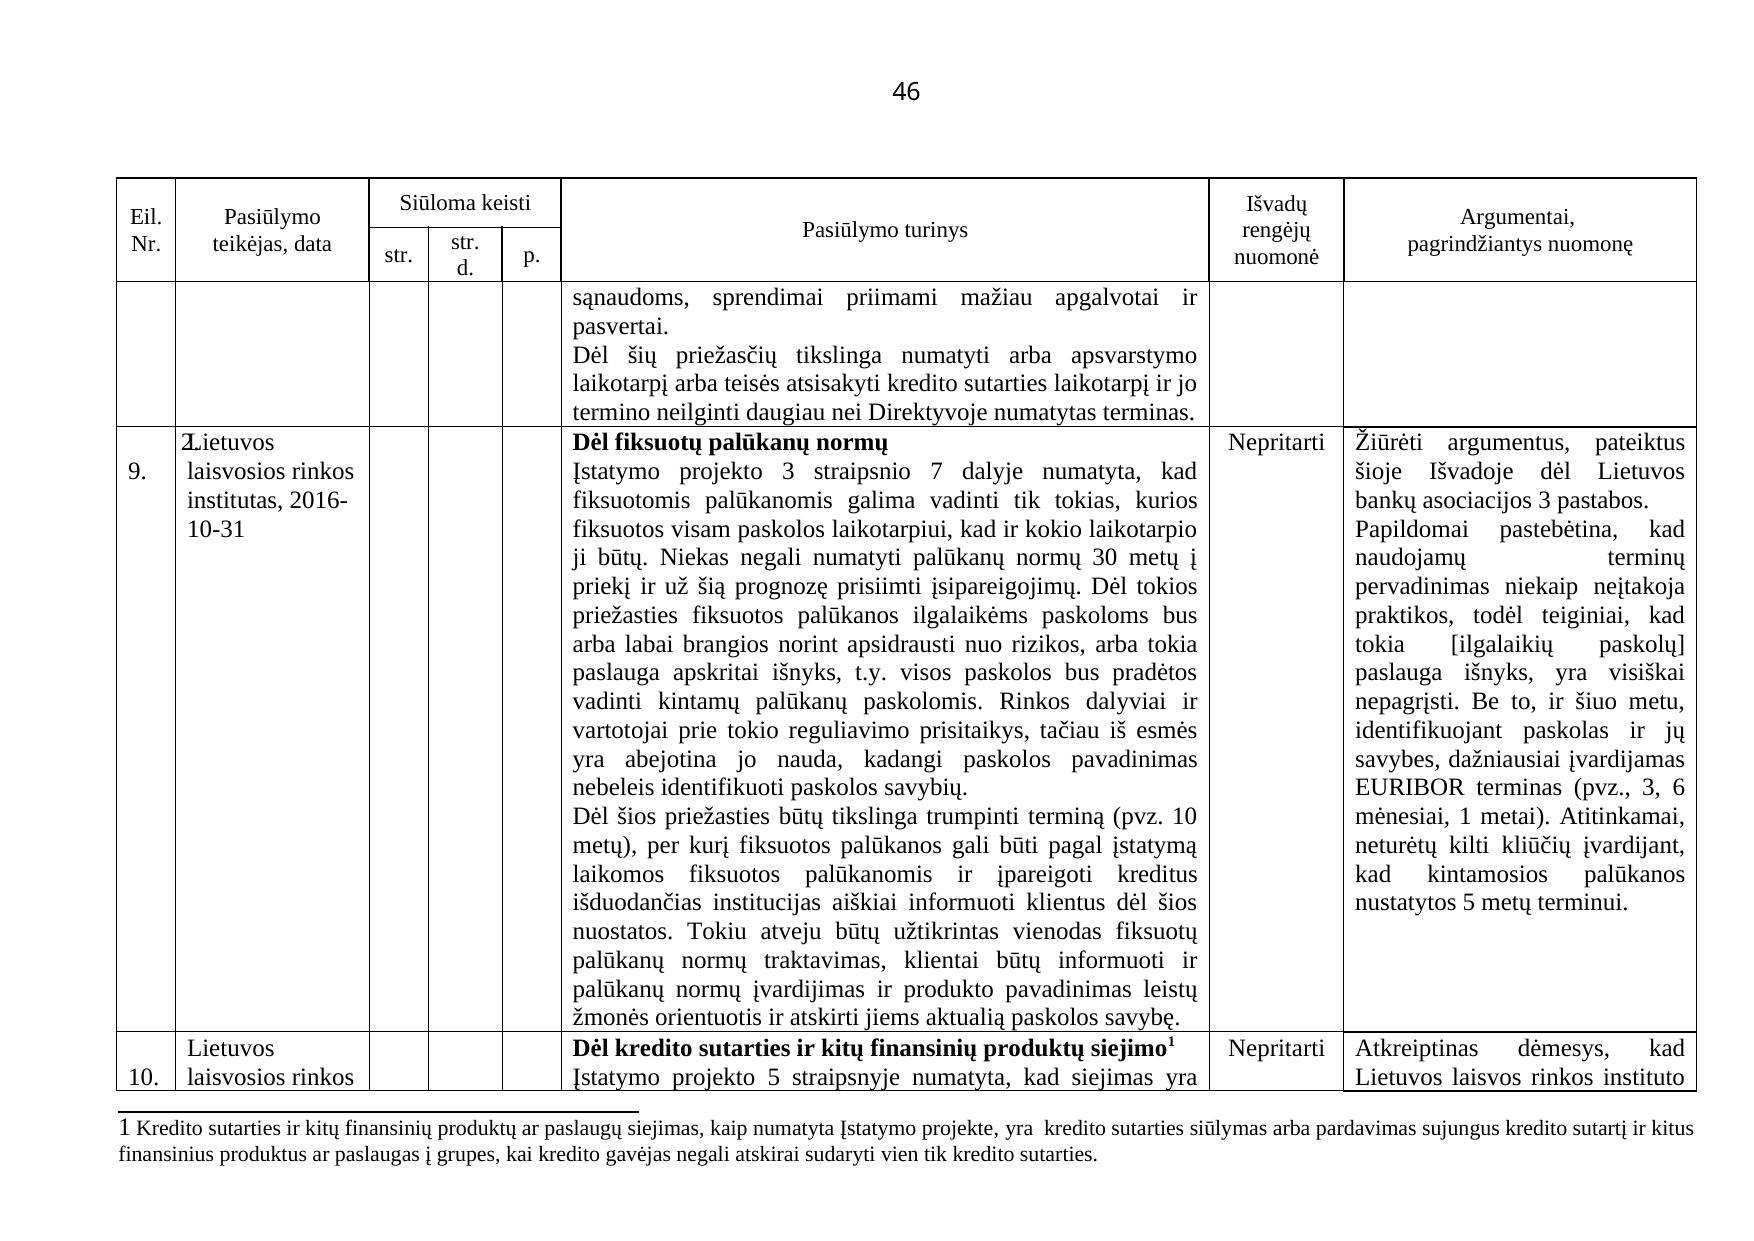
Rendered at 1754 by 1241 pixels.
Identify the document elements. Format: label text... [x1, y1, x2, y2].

table_cell [370, 427, 428, 1031]
table_cell [503, 427, 561, 1031]
table_cell sąnaudoms, sprendimai priimami mažiau apgalvotai ir pasvertai. Dėl šių priežasčių tikslinga numatyti arba apsvarstymo laikotarpį arba teisės atsisakyti kredito sutarties laikotarpį ir jo termino neilginti daugiau nei Direktyvoje numatytas terminas. [562, 282, 1209, 426]
table_cell [429, 1032, 502, 1090]
table_cell [429, 427, 502, 1031]
table_header Argumentai, pagrindžiantys nuomonę [1345, 179, 1696, 281]
table_cell Dėl fiksuotų palūkanų normų Įstatymo projekto 3 straipsnio 7 dalyje numatyta, kad fiksuotomis palūkanomis galima vadinti tik tokias, kurios fiksuotos visam paskolos laikotarpiui, kad ir kokio laikotarpio ji būtų. Niekas negali numatyti palūkanų normų 30 metų į priekį ir už šią prognozę prisiimti įsipareigojimų. Dėl tokios priežasties fiksuotos palūkanos ilgalaikėms paskoloms bus arba labai brangios norint apsidrausti nuo rizikos, arba tokia paslauga apskritai išnyks, t.y. visos paskolos bus pradėtos vadinti kintamų palūkanų paskolomis. Rinkos dalyviai ir vartotojai prie tokio reguliavimo prisitaikys, tačiau iš esmės yra abejotina jo nauda, kadangi paskolos pavadinimas nebeleis identifikuoti paskolos savybių. Dėl šios priežasties būtų tikslinga trumpinti terminą (pvz. 10 metų), per kurį fiksuotos palūkanos gali būti pagal įstatymą laikomos fiksuotos palūkanomis ir įpareigoti kreditus išduodančias institucijas aiškiai informuoti klientus dėl šios nuostatos. Tokiu atveju būtų užtikrintas vienodas fiksuotų palūkanų normų traktavimas, klientai būtų informuoti ir palūkanų normų įvardijimas ir produkto pavadinimas leistų žmonės orientuotis ir atskirti jiems aktualią paskolos savybę. [562, 427, 1209, 1031]
table_cell str. d. [429, 228, 501, 281]
table_cell [503, 1032, 561, 1090]
table_cell [503, 282, 561, 426]
table_cell Atkreiptinas dėmesys, kad Lietuvos laisvos rinkos instituto [1344, 1033, 1696, 1090]
table_cell [1210, 282, 1343, 426]
table_header Pasiūlymo turinys [562, 179, 1208, 281]
table_cell 9 8. [117, 282, 175, 426]
table_cell [429, 282, 502, 426]
table_header Išvadų rengėjų nuomonė [1210, 179, 1343, 281]
table_cell p. [503, 228, 560, 281]
table_cell Lietuvos laisvosios rinkos [176, 1032, 369, 1090]
table_cell Žiūrėti argumentus, pateiktus šioje Išvadoje dėl Lietuvos bankų asociacijos 3 pastabos. Papildomai pastebėtina, kad naudojamų terminų pervadinimas niekaip neįtakoja praktikos, todėl teiginiai, kad tokia [ilgalaikių paskolų] paslauga išnyks, yra visiškai nepagrįsti. Be to, ir šiuo metu, identifikuojant paskolas ir jų savybes, dažniausiai įvardijamas EURIBOR terminas (pvz., 3, 6 mėnesiai, 1 metai). Atitinkamai, neturėtų kilti kliūčių įvardijant, kad kintamosios palūkanos nustatytos 5 metų terminui. [1344, 428, 1696, 1031]
table_cell 10. [117, 1032, 175, 1090]
table_cell 9. [117, 427, 175, 1031]
table_cell [370, 1032, 428, 1090]
table_header Siūloma keisti [370, 179, 560, 226]
table_cell [370, 282, 428, 426]
table_cell str. [370, 228, 428, 281]
table_cell [176, 282, 369, 426]
table_cell Dėl kredito sutarties ir kitų finansinių produktų siejimo Įstatymo projekto 5 straipsnyje numatyta, kad siejimas yra draudžiamas išskyrus reikalavimą apdrausti įkeistą turtą. Direktyvoje numatytos tam tikros išimtys, kai siejimas leistų suteikti kreditoriui papildomas garantijas įsipareigojimų nevykdymo atveju arba siejimas būtų skirtas kaupti kapitalą siekiant grąžinti kreditą, aptarnauti kreditą arba sutelkti lėšas kreditui gauti. Šios išimtys suteikdamos papildomas garantijas kreditoriui yra naudingos ne tik jam, tačiau ir pačiam klientui, mat jos leidžia kreditoriui mažinti rizikas ir skolinti už mažesnę palūkanų normą. Lygiai kaip paskolos siejimas su įkeitimu ir įkeisto turto draudimu leidžia kreditoriams sumažinti riziką ir skolinti pigiau, tokią pat funkciją atlieka ir kiti Direktyvos išimtyse numatyti atvejai. Piktnaudžiavimą siejimu turi reguliuoti ne siejimo draudimas, o konkurencija. Vartotojai pasirinkdami, kokiame banke ar kitoje kredito įstaigoje imti paskolą renkasi ją pagal įvairius parametrus. Tarp jų ir tą, ar kredito įstaiga nereikalauja nepagrįsto susiejimo su kitais savo teikiamais produktais. Vartotojai nesirinks tų kredito įstaigų, kurios reikalauja nepagrįsto ir vartotojo padėtį bloginančių siejimo ir rinksis tas, kuriose siejimu nėra piktnaudžiaujama. Dėl šių priežasčių Įstatymo projekte siūlome įtvirtinti Direktyvoje numatytas išimtis dėl siejimo. Pasiūlymai Numatyti arba tik apsvarstymo laikotarpį arba tik teisės atsisakyti kredito sutarties laikotarpį ir jo termino neilginti nei Direktyvoje numatytas terminas. Trumpinti terminą (pvz. 10 metų), per kurį fiksuotos palūkanos gali būti pagal įstatymą laikomos fiksuotomis palūkanomis ir įpareigoti kreditus išduodančias institucijas aiškiai informuoti klientus dėl šios nuostatos. Įtvirtinti Direktyvoje numatytas išimtis dėl siejimo. [562, 1032, 1209, 1090]
table_cell Nepritarti [1210, 427, 1343, 1031]
table_header Pasiūlymo teikėjas, data [176, 179, 368, 281]
table_cell Nepritarti [1210, 1032, 1343, 1090]
table_header Eil. Nr. [117, 179, 175, 281]
table_cell Lietuvos laisvosios rinkos institutas, 2016-10-31 [176, 427, 369, 1031]
table_cell [1344, 282, 1696, 426]
